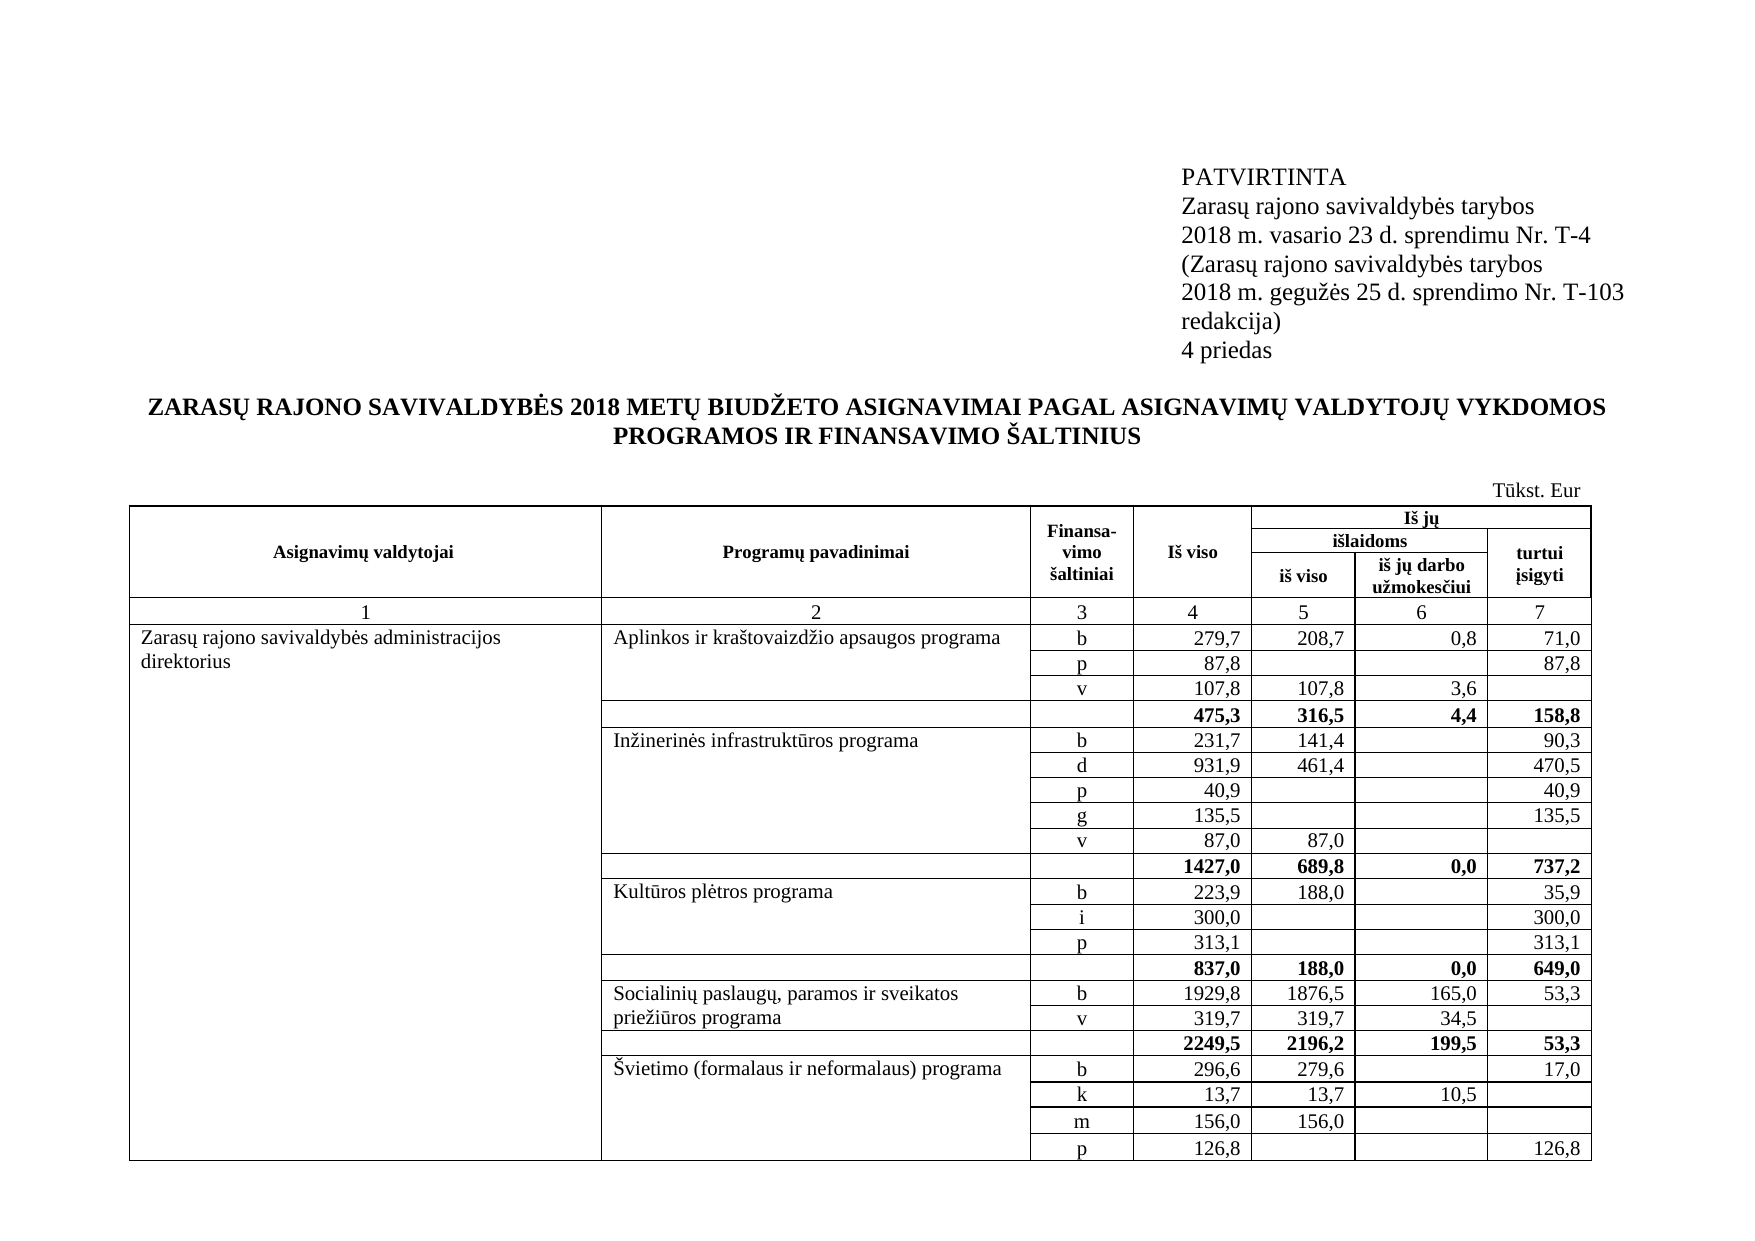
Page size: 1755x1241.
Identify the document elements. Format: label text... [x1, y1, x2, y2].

table_cell [1356, 778, 1487, 802]
table_header [1030, 450, 1133, 476]
table_cell 158,8 [1488, 701, 1591, 727]
table_cell 71,0 [1488, 625, 1591, 650]
table_cell [602, 1031, 1030, 1055]
table_cell 165,0 [1356, 981, 1487, 1004]
table_cell m [1031, 1108, 1133, 1133]
table_cell 90,3 [1488, 728, 1591, 752]
table_cell 107,8 [1252, 676, 1354, 700]
table_cell 135,5 [1488, 803, 1591, 827]
table_cell 319,7 [1134, 1006, 1251, 1030]
table_cell [1031, 701, 1133, 727]
table_cell [1356, 1056, 1487, 1081]
table_cell 17,0 [1488, 1056, 1591, 1081]
table_cell 199,5 [1356, 1031, 1487, 1055]
text 2018 m. gegužės 25 d. sprendimo Nr. T-103 [650, 277, 1636, 306]
table_cell 6 [1356, 598, 1487, 624]
table_cell [1356, 803, 1487, 827]
table_cell 300,0 [1134, 905, 1251, 929]
table_cell iš viso [1252, 553, 1354, 597]
table_cell 208,7 [1252, 625, 1354, 650]
table_cell išlaidoms [1252, 529, 1487, 552]
table_cell [1134, 476, 1252, 504]
table_cell 1 [130, 598, 601, 624]
table_cell [1252, 1134, 1354, 1159]
table_cell [1356, 829, 1487, 852]
table_cell b [1031, 625, 1133, 650]
table_cell 87,8 [1488, 651, 1591, 675]
table_cell 470,5 [1488, 753, 1591, 777]
table_cell 279,7 [1134, 625, 1251, 650]
table_cell k [1031, 1083, 1133, 1106]
table_cell [1356, 728, 1487, 752]
table_cell 0,0 [1356, 854, 1487, 878]
table_cell [1356, 905, 1487, 929]
table_cell 34,5 [1356, 1006, 1487, 1030]
table_cell 7 [1488, 598, 1591, 624]
table_cell Iš viso [1134, 507, 1251, 597]
table_cell b [1031, 981, 1133, 1004]
table_cell [1356, 879, 1487, 904]
table_header [1488, 450, 1591, 476]
table_cell 313,1 [1134, 930, 1251, 954]
table_cell 87,0 [1252, 829, 1354, 852]
table_cell [1252, 930, 1354, 954]
table_cell 223,9 [1134, 879, 1251, 904]
table_cell 296,6 [1134, 1056, 1251, 1081]
table_cell 1929,8 [1134, 981, 1251, 1004]
table_cell v [1031, 676, 1133, 700]
table_cell [1356, 1134, 1487, 1159]
table_cell 837,0 [1134, 955, 1251, 979]
table_cell [1031, 1031, 1133, 1055]
table_cell g [1031, 803, 1133, 827]
table_cell [602, 476, 1030, 504]
table_cell 649,0 [1488, 955, 1591, 979]
table_cell [1488, 1083, 1591, 1106]
table_cell [1252, 803, 1354, 827]
table_cell 300,0 [1488, 905, 1591, 929]
text 4 priedas [1181, 335, 1636, 364]
table_cell [1031, 854, 1133, 878]
table_cell [1356, 930, 1487, 954]
table_cell [602, 854, 1030, 878]
table_cell 2 [602, 598, 1030, 624]
table_cell 2196,2 [1252, 1031, 1354, 1055]
text Zarasų rajono savivaldybės tarybos [650, 191, 1636, 220]
table_cell 931,9 [1134, 753, 1251, 777]
table_cell 3,6 [1356, 676, 1487, 700]
table_header [602, 450, 1030, 476]
table_cell b [1031, 879, 1133, 904]
table_cell [602, 701, 1030, 727]
table_header [1355, 450, 1488, 476]
table_cell 40,9 [1134, 778, 1251, 802]
table_cell Asignavimų valdytojai [130, 507, 601, 597]
table_cell [1356, 753, 1487, 777]
text ZARASŲ RAJONO SAVIVALDYBĖS 2018 METŲ BIUDŽETO ASIGNAVIMAI PAGAL ASIGNAVIMŲ VALDYTOJŲ VYKDOMOS PROGRAMOS IR FINANSAVIMO ŠALTINIUS [118, 392, 1636, 450]
table_cell [1252, 778, 1354, 802]
table_cell 188,0 [1252, 955, 1354, 979]
table_cell 87,8 [1134, 651, 1251, 675]
table_cell v [1031, 1006, 1133, 1030]
table_cell 126,8 [1134, 1134, 1251, 1159]
table_cell 35,9 [1488, 879, 1591, 904]
table_cell Aplinkos ir kraštovaizdžio apsaugos programa [602, 625, 1030, 700]
table_cell [1030, 476, 1133, 504]
table_cell 13,7 [1134, 1083, 1251, 1106]
table_cell Tūkst. Eur [1355, 476, 1591, 504]
table_cell [1488, 1108, 1591, 1133]
table_cell 5 [1252, 598, 1354, 624]
table_cell 53,3 [1488, 981, 1591, 1004]
text PATVIRTINTA [1181, 162, 1636, 191]
table_cell [1252, 651, 1354, 675]
table_cell d [1031, 753, 1133, 777]
table_cell 475,3 [1134, 701, 1251, 727]
table_header [129, 450, 602, 476]
table_cell [129, 476, 602, 504]
table_cell 188,0 [1252, 879, 1354, 904]
table_cell v [1031, 829, 1133, 852]
table_cell 0,0 [1356, 955, 1487, 979]
table_cell 689,8 [1252, 854, 1354, 878]
table_cell 0,8 [1356, 625, 1487, 650]
table_cell turtui įsigyti [1488, 529, 1590, 597]
table_cell [1252, 476, 1355, 504]
table_cell 1427,0 [1134, 854, 1251, 878]
table_cell Zarasų rajono savivaldybės administracijos direktorius [130, 625, 601, 1159]
table_cell Iš jų [1252, 507, 1590, 528]
table_cell Programų pavadinimai [602, 507, 1030, 597]
table_cell 156,0 [1252, 1108, 1354, 1133]
table_cell 156,0 [1134, 1108, 1251, 1133]
table_cell 87,0 [1134, 829, 1251, 852]
table_cell p [1031, 930, 1133, 954]
table_cell [1488, 829, 1591, 852]
table_cell 2249,5 [1134, 1031, 1251, 1055]
table_cell 4,4 [1356, 701, 1487, 727]
table_cell Finansa-vimo šaltiniai [1031, 507, 1133, 597]
table_header [1134, 450, 1252, 476]
table_cell 141,4 [1252, 728, 1354, 752]
table_cell b [1031, 1056, 1133, 1081]
table_cell 461,4 [1252, 753, 1354, 777]
table_cell [1356, 651, 1487, 675]
table_cell 40,9 [1488, 778, 1591, 802]
table_cell i [1031, 905, 1133, 929]
table_cell Kultūros plėtros programa [602, 879, 1030, 954]
table_header [1252, 450, 1355, 476]
table_cell Švietimo (formalaus ir neformalaus) programa [602, 1056, 1030, 1159]
table_cell p [1031, 778, 1133, 802]
table_cell 1876,5 [1252, 981, 1354, 1004]
table_cell 13,7 [1252, 1083, 1354, 1106]
table_cell 107,8 [1134, 676, 1251, 700]
table_cell p [1031, 651, 1133, 675]
text 2018 m. vasario 23 d. sprendimu Nr. T-4 [650, 220, 1636, 249]
text (Zarasų rajono savivaldybės tarybos [650, 249, 1636, 277]
table_cell 737,2 [1488, 854, 1591, 878]
table_cell Socialinių paslaugų, paramos ir sveikatos priežiūros programa [602, 981, 1030, 1030]
table_cell 313,1 [1488, 930, 1591, 954]
table_cell 319,7 [1252, 1006, 1354, 1030]
table_cell 4 [1134, 598, 1251, 624]
table_cell 53,3 [1488, 1031, 1591, 1055]
table_cell [1031, 955, 1133, 979]
table_cell b [1031, 728, 1133, 752]
table_cell [1488, 1006, 1591, 1030]
table_cell Inžinerinės infrastruktūros programa [602, 728, 1030, 852]
table_cell 10,5 [1356, 1083, 1487, 1106]
table_cell [1252, 905, 1354, 929]
table_cell p [1031, 1134, 1133, 1159]
table_cell iš jų darbo užmokesčiui [1356, 553, 1487, 597]
text redakcija) [650, 306, 1636, 335]
table_cell 126,8 [1488, 1134, 1591, 1159]
table_cell [602, 955, 1030, 979]
table_cell 231,7 [1134, 728, 1251, 752]
table_cell [1488, 676, 1591, 700]
table_cell 3 [1031, 598, 1133, 624]
table_cell 135,5 [1134, 803, 1251, 827]
table_cell [1356, 1108, 1487, 1133]
table_cell 279,6 [1252, 1056, 1354, 1081]
table_cell 316,5 [1252, 701, 1354, 727]
